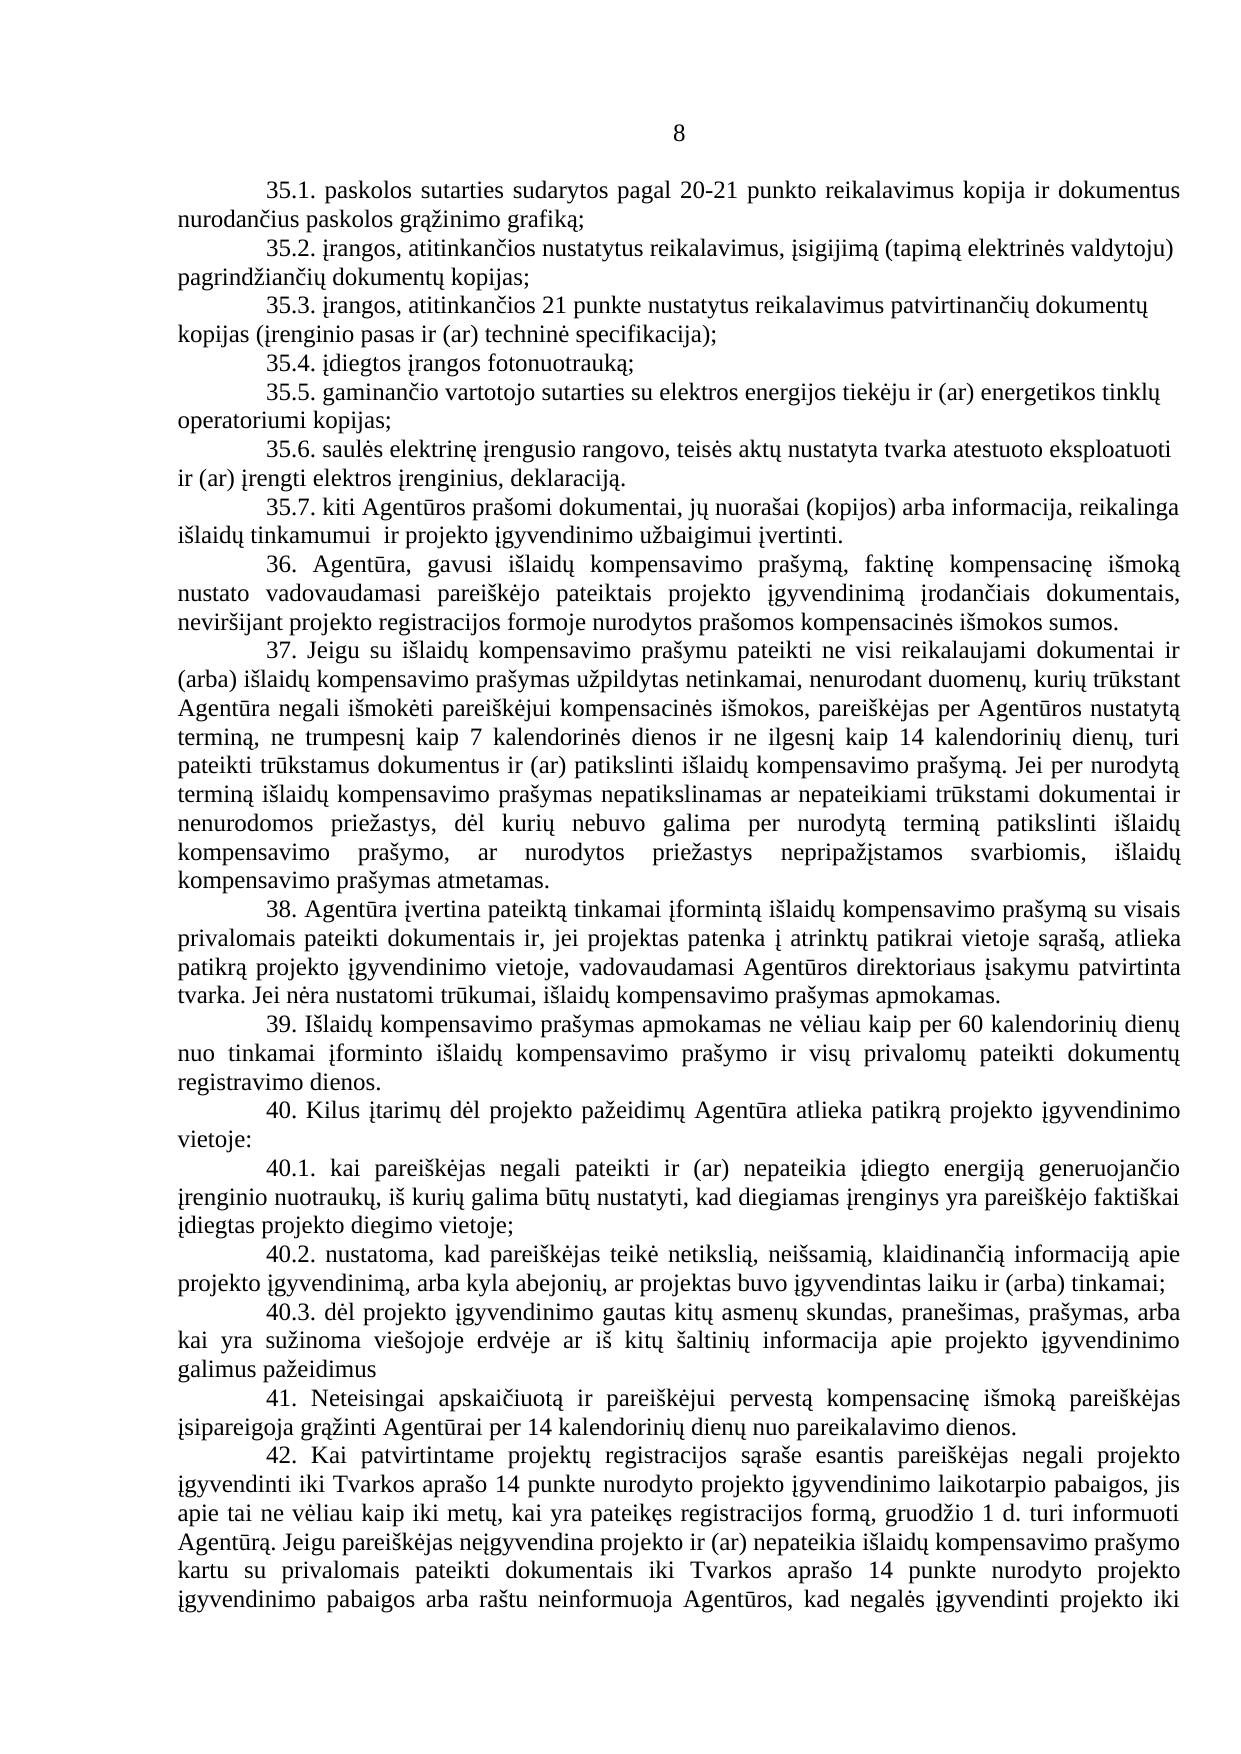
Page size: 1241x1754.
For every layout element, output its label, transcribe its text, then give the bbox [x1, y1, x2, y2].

text 37. Jeigu su išlaidų kompensavimo prašymu pateikti ne visi reikalaujami dokumentai ir (arba) išlaidų kompensavimo prašymas užpildytas netinkamai, nenurodant duomenų, kurių trūkstant Agentūra negali išmokėti pareiškėjui kompensacinės išmokos, pareiškėjas per Agentūros nustatytą terminą, ne trumpesnį kaip 7 kalendorinės dienos ir ne ilgesnį kaip 14 kalendorinių dienų, turi pateikti trūkstamus dokumentus ir (ar) patikslinti išlaidų kompensavimo prašymą. Jei per nurodytą terminą išlaidų kompensavimo prašymas nepatikslinamas ar nepateikiami trūkstami dokumentai ir nenurodomos priežastys, dėl kurių nebuvo galima per nurodytą terminą patikslinti išlaidų kompensavimo prašymo, ar nurodytos priežastys nepripažįstamos svarbiomis, išlaidų kompensavimo prašymas atmetamas. [177, 636, 1181, 894]
text 35.5. gaminančio vartotojo sutarties su elektros energijos tiekėju ir (ar) energetikos tinklų operatoriumi kopijas; [177, 377, 1181, 434]
text 39. Išlaidų kompensavimo prašymas apmokamas ne vėliau kaip per 60 kalendorinių dienų nuo tinkamai įforminto išlaidų kompensavimo prašymo ir visų privalomų pateikti dokumentų registravimo dienos. [177, 1009, 1181, 1096]
text 36. Agentūra, gavusi išlaidų kompensavimo prašymą, faktinę kompensacinę išmoką nustato vadovaudamasi pareiškėjo pateiktais projekto įgyvendinimą įrodančiais dokumentais, neviršijant projekto registracijos formoje nurodytos prašomos kompensacinės išmokos sumos. [177, 549, 1181, 636]
text 35.6. saulės elektrinę įrengusio rangovo, teisės aktų nustatyta tvarka atestuoto eksploatuoti ir (ar) įrengti elektros įrenginius, deklaraciją. [177, 434, 1181, 492]
text 35.3. įrangos, atitinkančios 21 punkte nustatytus reikalavimus patvirtinančių dokumentų kopijas (įrenginio pasas ir (ar) techninė specifikacija); [177, 291, 1181, 348]
text 35.4. įdiegtos įrangos fotonuotrauką; [177, 348, 1181, 377]
text 35.1. paskolos sutarties sudarytos pagal 20-21 punkto reikalavimus kopija ir dokumentus nurodančius paskolos grąžinimo grafiką; [177, 176, 1181, 233]
text 40. Kilus įtarimų dėl projekto pažeidimų Agentūra atlieka patikrą projekto įgyvendinimo vietoje: [177, 1096, 1181, 1153]
text 42. Kai patvirtintame projektų registracijos sąraše esantis pareiškėjas negali projekto įgyvendinti iki Tvarkos aprašo 14 punkte nurodyto projekto įgyvendinimo laikotarpio pabaigos, jis apie tai ne vėliau kaip iki metų, kai yra pateikęs registracijos formą, gruodžio 1 d. turi informuoti Agentūrą. Jeigu pareiškėjas neįgyvendina projekto ir (ar) nepateikia išlaidų kompensavimo prašymo kartu su privalomais pateikti dokumentais iki Tvarkos aprašo 14 punkte nurodyto projekto įgyvendinimo pabaigos arba raštu neinformuoja Agentūros, kad negalės įgyvendinti projekto iki [177, 1441, 1181, 1613]
text 40.1. kai pareiškėjas negali pateikti ir (ar) nepateikia įdiegto energiją generuojančio įrenginio nuotraukų, iš kurių galima būtų nustatyti, kad diegiamas įrenginys yra pareiškėjo faktiškai įdiegtas projekto diegimo vietoje; [177, 1153, 1181, 1239]
text 38. Agentūra įvertina pateiktą tinkamai įformintą išlaidų kompensavimo prašymą su visais privalomais pateikti dokumentais ir, jei projektas patenka į atrinktų patikrai vietoje sąrašą, atlieka patikrą projekto įgyvendinimo vietoje, vadovaudamasi Agentūros direktoriaus įsakymu patvirtinta tvarka. Jei nėra nustatomi trūkumai, išlaidų kompensavimo prašymas apmokamas. [177, 894, 1181, 1009]
text 40.2. nustatoma, kad pareiškėjas teikė netikslią, neišsamią, klaidinančią informaciją apie projekto įgyvendinimą, arba kyla abejonių, ar projektas buvo įgyvendintas laiku ir (arba) tinkamai; [177, 1239, 1181, 1297]
text 35.7. kiti Agentūros prašomi dokumentai, jų nuorašai (kopijos) arba informacija, reikalinga išlaidų tinkamumui ir projekto įgyvendinimo užbaigimui įvertinti. [177, 492, 1181, 549]
text pagrindžiančių dokumentų kopijas; [177, 262, 1181, 291]
text 40.3. dėl projekto įgyvendinimo gautas kitų asmenų skundas, pranešimas, prašymas, arba kai yra sužinoma viešojoje erdvėje ar iš kitų šaltinių informacija apie projekto įgyvendinimo galimus pažeidimus [177, 1297, 1181, 1383]
text 41. Neteisingai apskaičiuotą ir pareiškėjui pervestą kompensacinę išmoką pareiškėjas įsipareigoja grąžinti Agentūrai per 14 kalendorinių dienų nuo pareikalavimo dienos. [177, 1383, 1181, 1441]
text 35.2. įrangos, atitinkančios nustatytus reikalavimus, įsigijimą (tapimą elektrinės valdytoju) [177, 233, 1181, 262]
